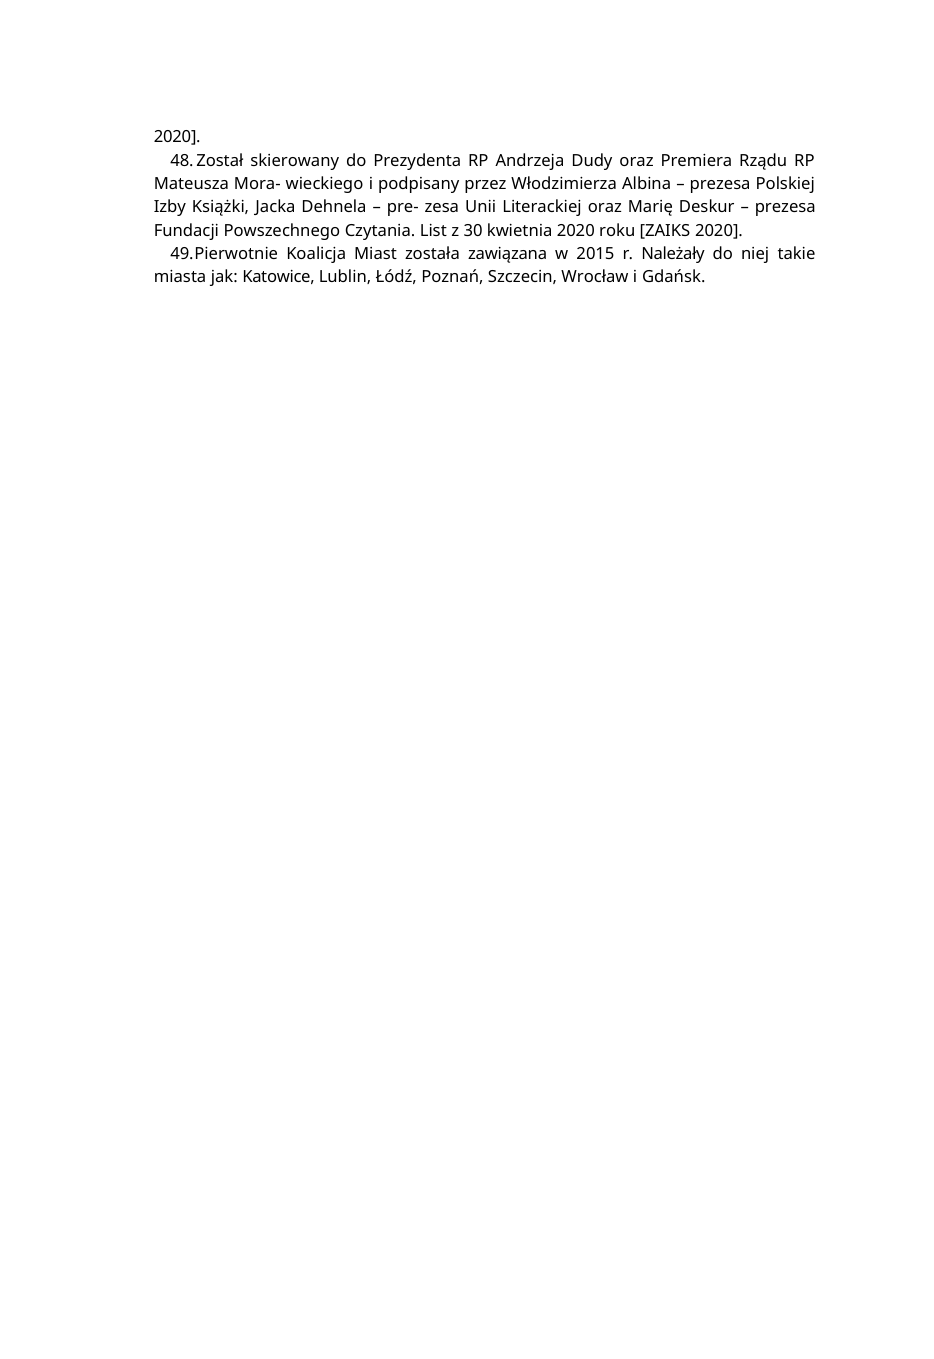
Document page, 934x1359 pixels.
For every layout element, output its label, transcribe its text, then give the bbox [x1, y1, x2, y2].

list Pierwotnie Koalicja Miast została zawiązana w 2015 r. Należały do niej takie miasta jak: Katowice, Lublin, Łódź, Poznań, Szczecin, Wrocław i Gdańsk. [153, 242, 815, 288]
list 2020]. [153, 125, 816, 148]
list Został skierowany do Prezydenta RP Andrzeja Dudy oraz Premiera Rządu RP Mateusza Mora- wieckiego i podpisany przez Włodzimierza Albina – prezesa Polskiej Izby Książki, Jacka Dehnela – pre- zesa Unii Literackiej oraz Marię Deskur – prezesa Fundacji Powszechnego Czytania. List z 30 kwietnia 2020 roku [ZAIKS 2020]. [153, 148, 816, 241]
